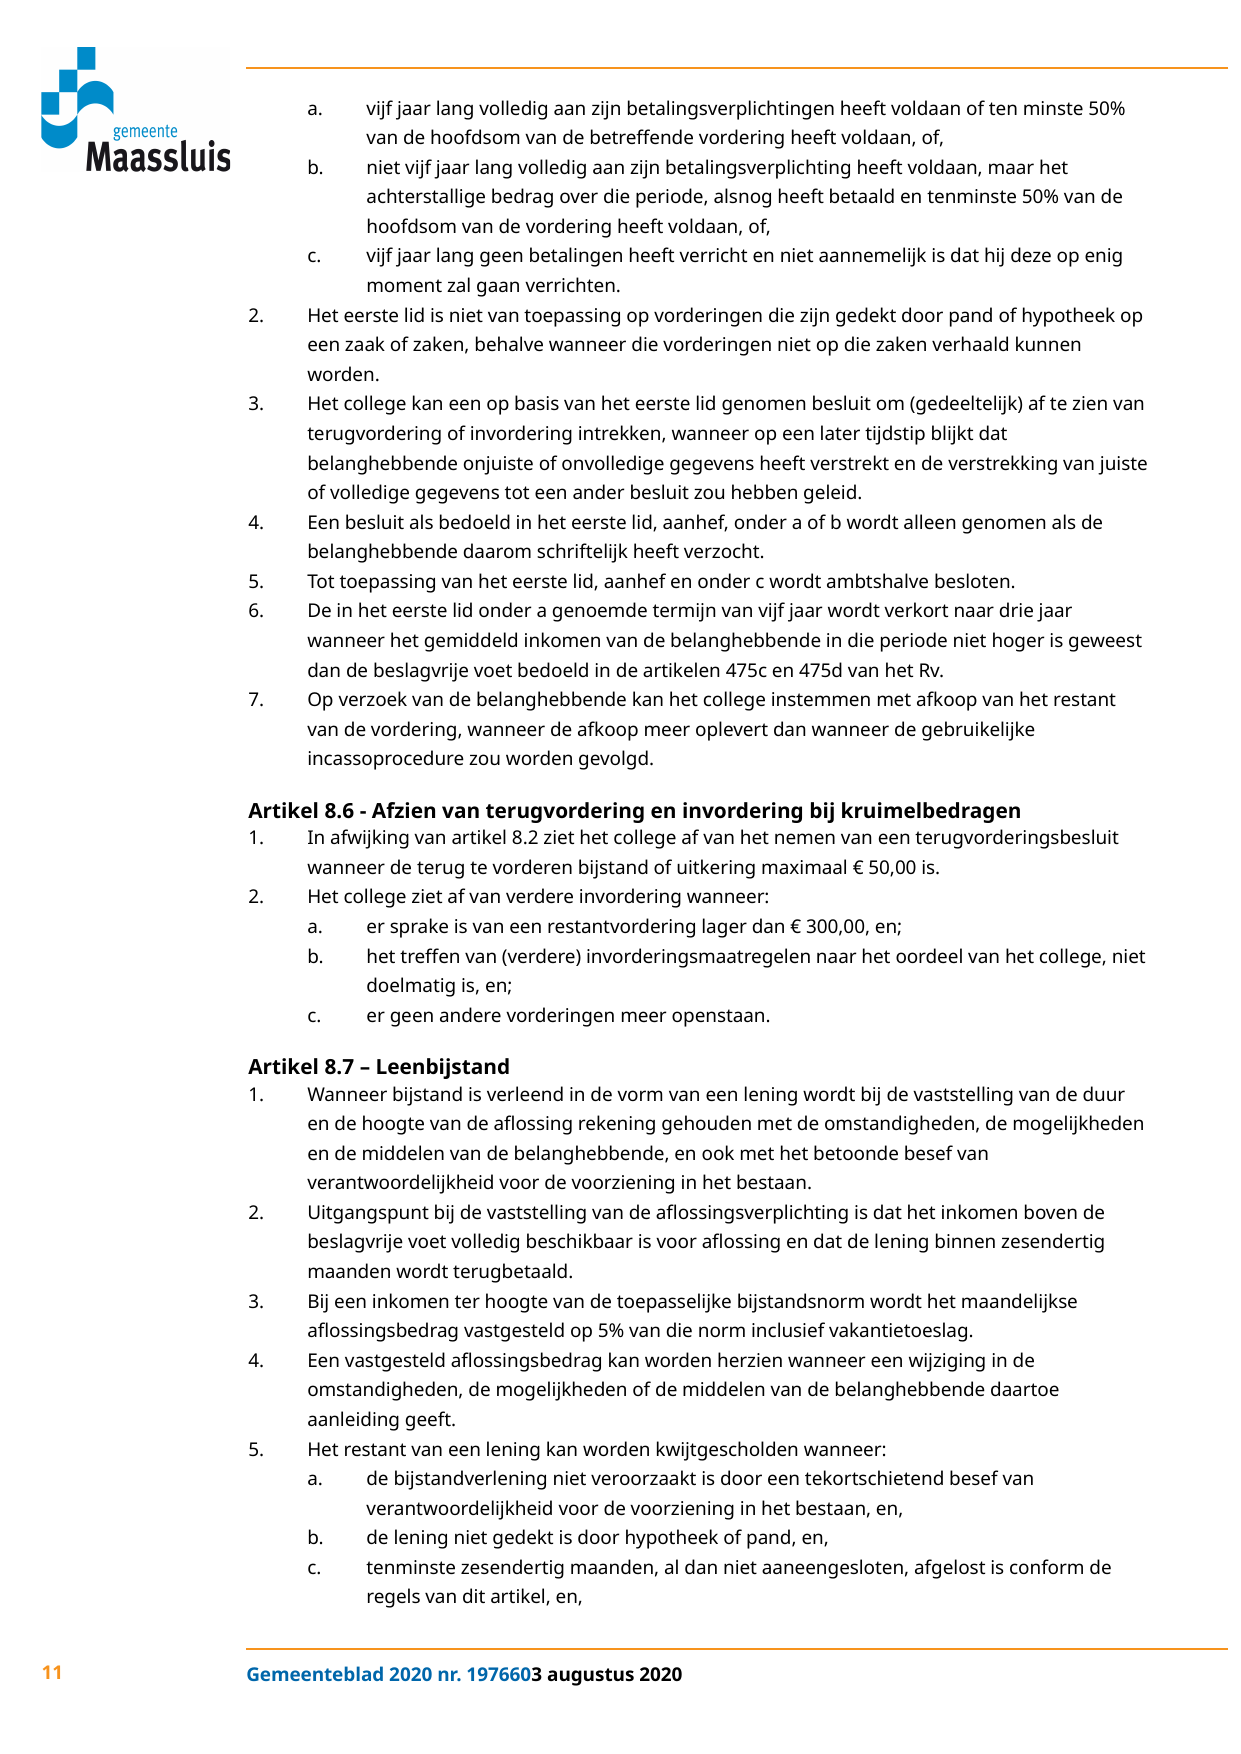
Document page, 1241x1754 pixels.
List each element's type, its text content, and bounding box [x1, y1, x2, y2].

list niet vijf jaar lang volledig aan zijn betalingsverplichting heeft voldaan, maar het achterstallige bedrag over die periode, alsnog heeft betaald en tenminste 50% van de hoofdsom van de vordering heeft voldaan, of, [307, 154, 1152, 239]
list In afwijking van artikel 8.2 ziet het college af van het nemen van een terugvorderingsbesluit wanneer de terug te vorderen bijstand of uitkering maximaal € 50,00 is. [248, 824, 1152, 880]
picture [41, 47, 77, 92]
list Tot toepassing van het eerste lid, aanhef en onder c wordt ambtshalve besloten. [248, 568, 1152, 594]
list Het restant van een lening kan worden kwijtgescholden wanneer: [248, 1436, 1152, 1462]
list de lening niet gedekt is door hypotheek of pand, en, [307, 1524, 1152, 1550]
list De in het eerste lid onder a genoemde termijn van vijf jaar wordt verkort naar drie jaar wanneer het gemiddeld inkomen van de belanghebbende in die periode niet hoger is geweest dan de beslagvrije voet bedoeld in de artikelen 475c en 475d van het Rv. [248, 598, 1152, 683]
list Het eerste lid is niet van toepassing op vorderingen die zijn gedekt door pand of hypotheek op een zaak of zaken, behalve wanneer die vorderingen niet op die zaken verhaald kunnen worden. [248, 302, 1152, 387]
text Artikel 8.6 - Afzien van terugvordering en invordering bij kruimelbedragen [248, 796, 1152, 824]
list de bijstandverlening niet veroorzaakt is door een tekortschietend besef van verantwoordelijkheid voor de voorziening in het bestaan, en, [307, 1465, 1152, 1521]
picture [41, 47, 231, 172]
list Het college kan een op basis van het eerste lid genomen besluit om (gedeeltelijk) af te zien van terugvordering of invordering intrekken, wanneer op een later tijdstip blijkt dat belanghebbende onjuiste of onvolledige gegevens heeft verstrekt en de verstrekking van juiste of volledige gegevens tot een ander besluit zou hebben geleid. [248, 391, 1152, 505]
list Wanneer bijstand is verleend in de vorm van een lening wordt bij de vaststelling van de duur en de hoogte van de aflossing rekening gehouden met de omstandigheden, de mogelijkheden en de middelen van de belanghebbende, en ook met het betoonde besef van verantwoordelijkheid voor de voorziening in het bestaan. [248, 1081, 1152, 1195]
list er geen andere vorderingen meer openstaan. [307, 1002, 1152, 1028]
list Een besluit als bedoeld in het eerste lid, aanhef, onder a of b wordt alleen genomen als de belanghebbende daarom schriftelijk heeft verzocht. [248, 509, 1152, 564]
list Uitgangspunt bij de vaststelling van de aflossingsverplichting is dat het inkomen boven de beslagvrije voet volledig beschikbaar is voor aflossing en dat de lening binnen zesendertig maanden wordt terugbetaald. [248, 1199, 1152, 1284]
list Bij een inkomen ter hoogte van de toepasselijke bijstandsnorm wordt het maandelijkse aflossingsbedrag vastgesteld op 5% van die norm inclusief vakantietoeslag. [248, 1288, 1152, 1343]
list Een vastgesteld aflossingsbedrag kan worden herzien wanneer een wijziging in de omstandigheden, de mogelijkheden of de middelen van de belanghebbende daartoe aanleiding geeft. [248, 1347, 1152, 1432]
list vijf jaar lang volledig aan zijn betalingsverplichtingen heeft voldaan of ten minste 50% van de hoofdsom van de betreffende vordering heeft voldaan, of, [307, 95, 1152, 150]
list tenminste zesendertig maanden, al dan niet aaneengesloten, afgelost is conform de regels van dit artikel, en, [307, 1554, 1152, 1609]
list Op verzoek van de belanghebbende kan het college instemmen met afkoop van het restant van de vordering, wanneer de afkoop meer oplevert dan wanneer de gebruikelijke incassoprocedure zou worden gevolgd. [248, 686, 1152, 771]
text Artikel 8.7 – Leenbijstand [248, 1052, 1152, 1081]
list het treffen van (verdere) invorderingsmaatregelen naar het oordeel van het college, niet doelmatig is, en; [307, 943, 1152, 998]
list er sprake is van een restantvordering lager dan € 300,00, en; [307, 913, 1152, 939]
list vijf jaar lang geen betalingen heeft verricht en niet aannemelijk is dat hij deze op enig moment zal gaan verrichten. [307, 243, 1152, 298]
list Het college ziet af van verdere invordering wanneer: [248, 884, 1152, 909]
